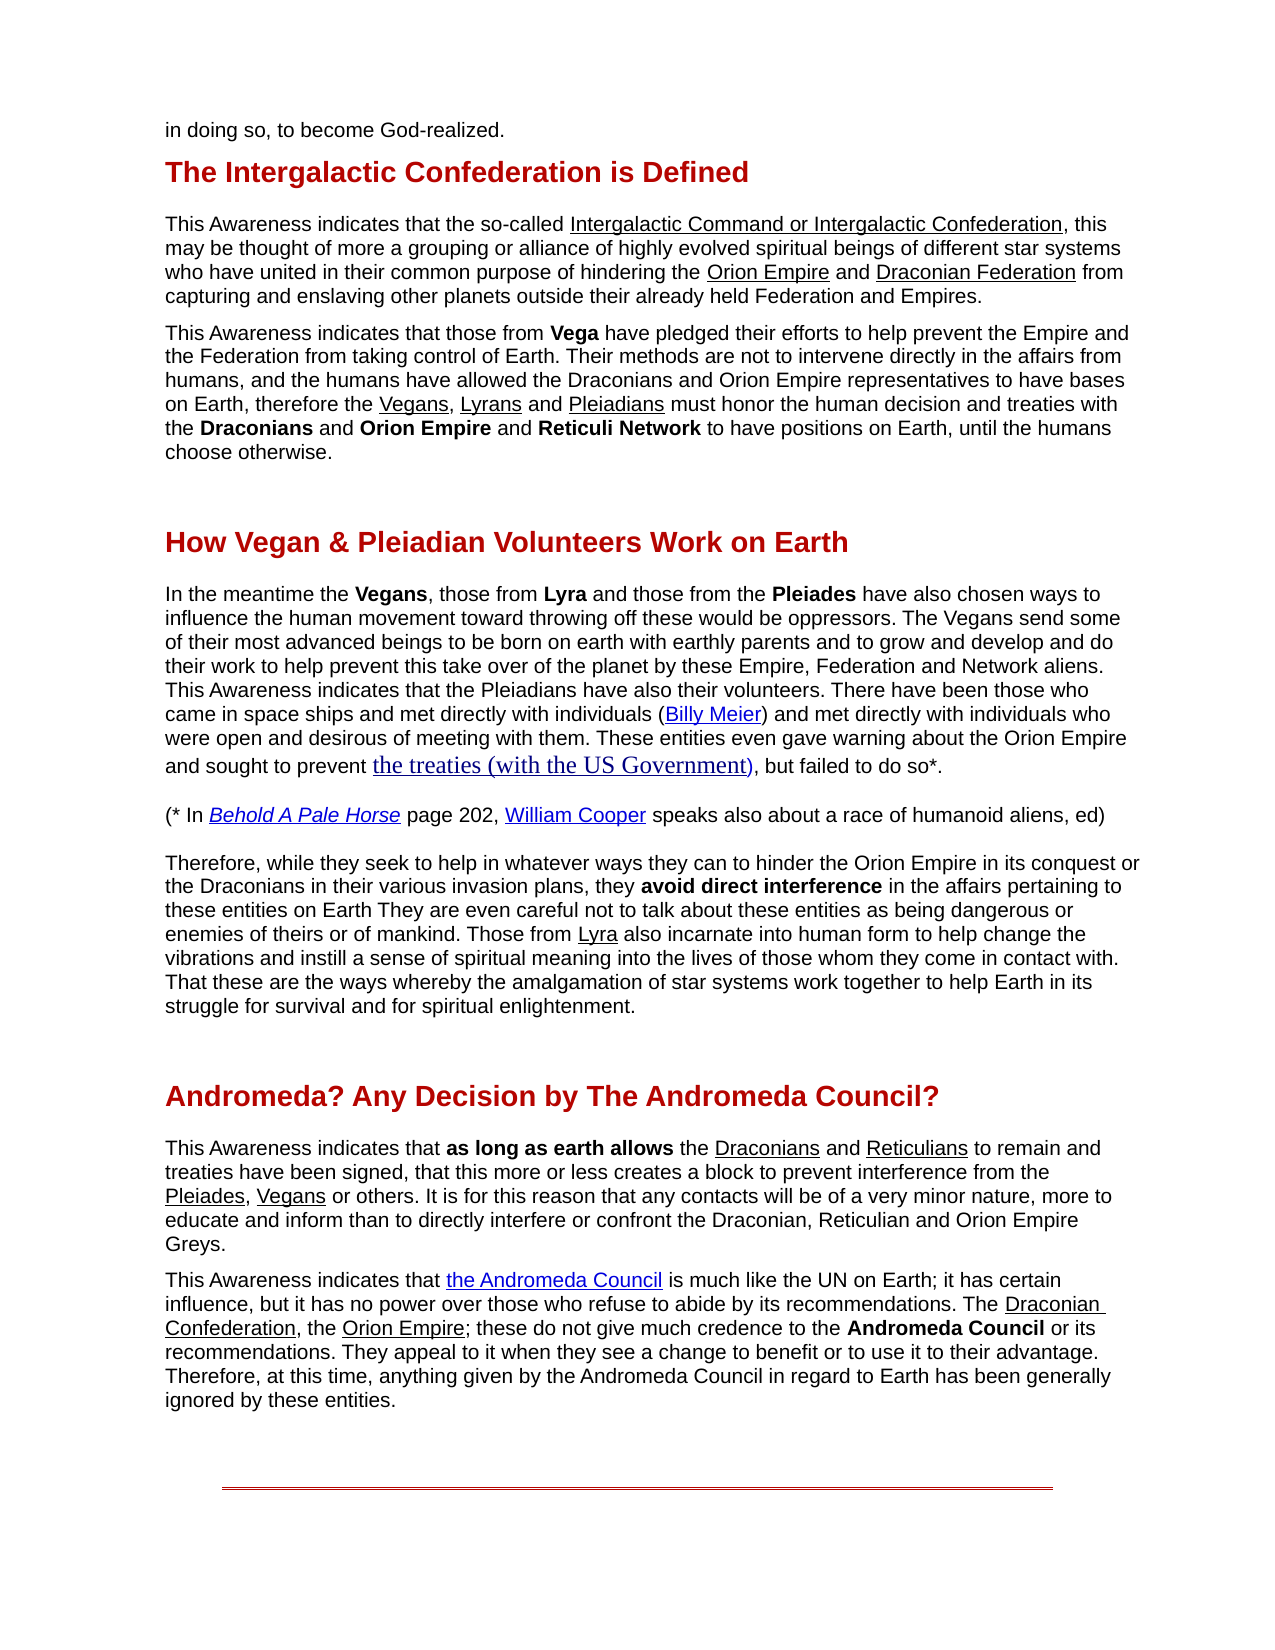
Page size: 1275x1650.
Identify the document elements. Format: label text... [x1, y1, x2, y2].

text in doing so, to become God-realized. [165, 118, 1141, 142]
text How Vegan & Pleiadian Volunteers Work on Earth In the meantime the Vegans, those from Lyra and those from the Pleiades have also chosen ways to influence the human movement toward throwing off these would be oppressors. The Vegans send some of their most advanced beings to be born on earth with earthly parents and to grow and develop and do their work to help prevent this take over of the planet by these Empire, Federation and Network aliens. This Awareness indicates that the Pleiadians have also their volunteers. There have been those who came in space ships and met directly with individuals (Billy Meier) and met directly with individuals who were open and desirous of meeting with them. These entities even gave warning about the Orion Empire and sought to prevent the treaties (with the US Government), but failed to do so*. (* In Behold A Pale Horse page 202, William Cooper speaks also about a race of humanoid aliens, ed) Therefore, while they seek to help in whatever ways they can to hinder the Orion Empire in its conquest or the Draconians in their various invasion plans, they avoid direct interference in the affairs pertaining to these entities on Earth They are even careful not to talk about these entities as being dangerous or enemies of theirs or of mankind. Those from Lyra also incarnate into human form to help change the vibrations and instill a sense of spiritual meaning into the lives of those whom they come in contact with. That these are the ways whereby the amalgamation of star systems work together to help Earth in its struggle for survival and for spiritual enlightenment. [165, 524, 1141, 1066]
text This Awareness indicates that the Andromeda Council is much like the UN on Earth; it has certain influence, but it has no power over those who refuse to abide by its recommendations. The Draconian Confederation, the Orion Empire; these do not give much credence to the Andromeda Council or its recommendations. They appeal to it when they see a change to benefit or to use it to their advantage. Therefore, at this time, anything given by the Andromeda Council in regard to Earth has been generally ignored by these entities. [165, 1268, 1141, 1460]
text This Awareness indicates that those from Vega have pledged their efforts to help prevent the Empire and the Federation from taking control of Earth. Their methods are not to intervene directly in the affairs from humans, and the humans have allowed the Draconians and Orion Empire representatives to have bases on Earth, therefore the Vegans, Lyrans and Pleiadians must honor the human decision and treaties with the Draconians and Orion Empire and Reticuli Network to have positions on Earth, until the humans choose otherwise. [165, 320, 1141, 512]
text Andromeda? Any Decision by The Andromeda Council? This Awareness indicates that as long as earth allows the Draconians and Reticulians to remain and treaties have been signed, that this more or less creates a block to prevent interference from the Pleiades, Vegans or others. It is for this reason that any contacts will be of a very minor nature, more to educate and inform than to directly interfere or confront the Draconian, Reticulian and Orion Empire Greys. [165, 1078, 1141, 1256]
text The Intergalactic Confederation is Defined This Awareness indicates that the so-called Intergalactic Command or Intergalactic Confederation, this may be thought of more a grouping or alliance of highly evolved spiritual beings of different star systems who have united in their common purpose of hindering the Orion Empire and Draconian Federation from capturing and enslaving other planets outside their already held Federation and Empires. [165, 154, 1141, 308]
